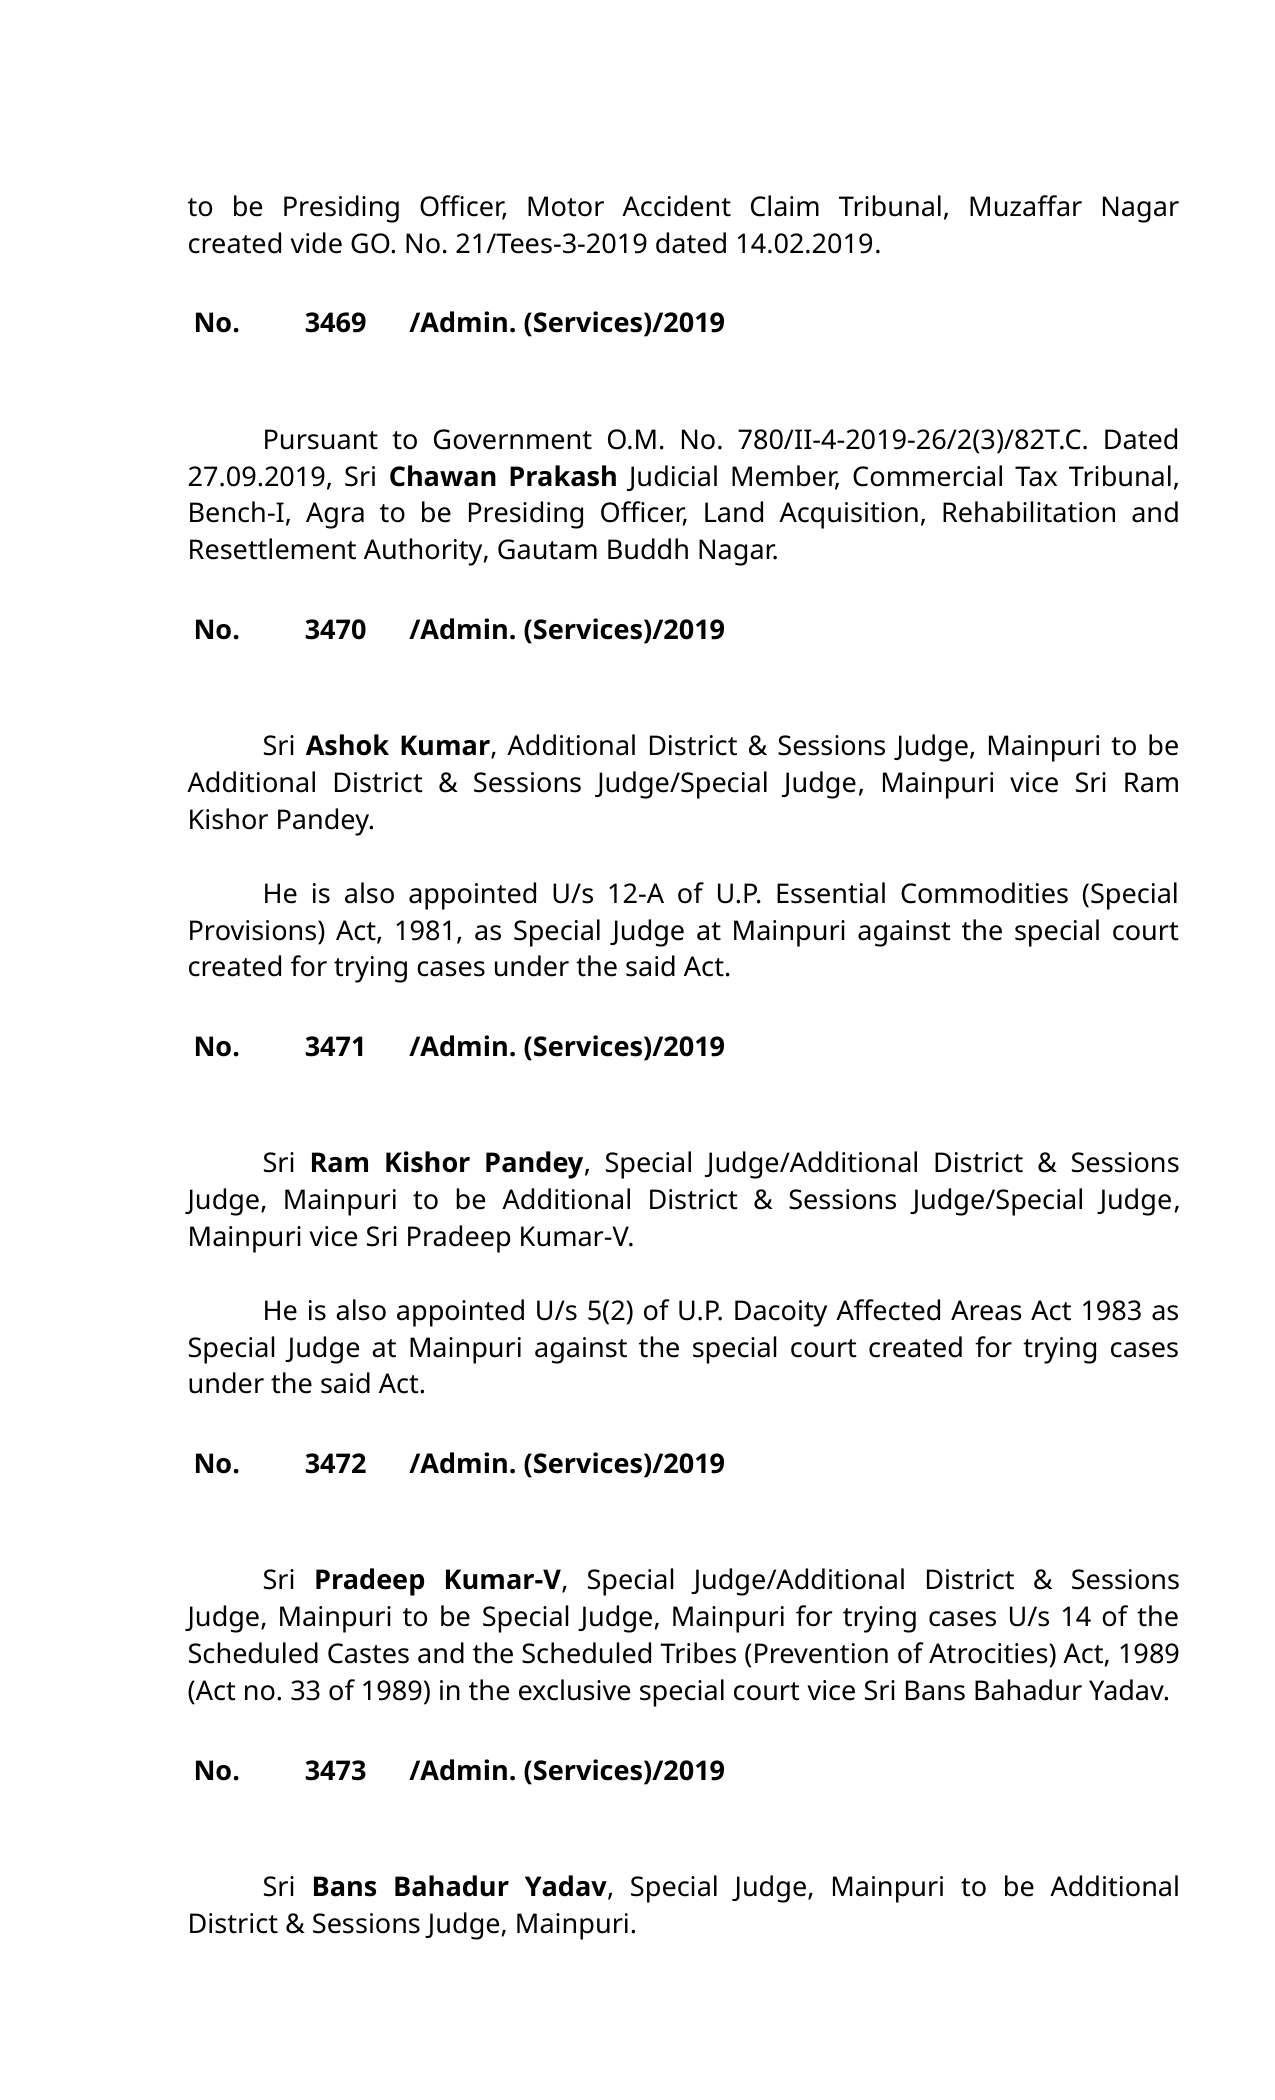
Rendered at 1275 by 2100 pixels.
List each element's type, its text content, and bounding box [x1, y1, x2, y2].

table_header No. [188, 1745, 261, 1830]
table_header [261, 1745, 403, 1830]
text He is also appointed U/s 5(2) of U.P. Dacoity Affected Areas Act 1983 as Special Judge at Mainpuri against the special court created for trying cases under the said Act. [187, 1291, 1181, 1402]
table_header [261, 298, 403, 383]
table_header /Admin. (Services)/2019 [404, 1439, 762, 1524]
table_header /Admin. (Services)/2019 [404, 605, 762, 690]
text Pursuant to Government O.M. No. 780/II-4-2019-26/2(3)/82T.C. Dated 27.09.2019, Sri Chawan Prakash Judicial Member, Commercial Tax Tribunal, Bench-I, Agra to be Presiding Officer, Land Acquisition, Rehabilitation and Resettlement Authority, Gautam Buddh Nagar. [187, 420, 1181, 568]
table_header No. [188, 1439, 261, 1524]
table_header [261, 605, 403, 690]
table_header No. [188, 1022, 261, 1107]
table_header [261, 1439, 403, 1524]
text He is also appointed U/s 12-A of U.P. Essential Commodities (Special Provisions) Act, 1981, as Special Judge at Mainpuri against the special court created for trying cases under the said Act. [187, 874, 1181, 985]
table_header /Admin. (Services)/2019 [404, 298, 762, 383]
text Sri Ram Kishor Pandey, Special Judge/Additional District & Sessions Judge, Mainpuri to be Additional District & Sessions Judge/Special Judge, Mainpuri vice Sri Pradeep Kumar-V. [187, 1144, 1181, 1254]
table_header [261, 1022, 403, 1107]
table_header No. [188, 298, 261, 383]
table_header No. [188, 605, 261, 690]
text Sri Bans Bahadur Yadav, Special Judge, Mainpuri to be Additional District & Sessions Judge, Mainpuri. [187, 1867, 1181, 1941]
table_header /Admin. (Services)/2019 [404, 1745, 762, 1830]
table_header /Admin. (Services)/2019 [404, 1022, 762, 1107]
text Sri Pradeep Kumar-V, Special Judge/Additional District & Sessions Judge, Mainpuri to be Special Judge, Mainpuri for trying cases U/s 14 of the Scheduled Castes and the Scheduled Tribes (Prevention of Atrocities) Act, 1989 (Act no. 33 of 1989) in the exclusive special court vice Sri Bans Bahadur Yadav. [187, 1561, 1181, 1708]
text to be Presiding Officer, Motor Accident Claim Tribunal, Muzaffar Nagar created vide GO. No. 21/Tees-3-2019 dated 14.02.2019. [187, 187, 1181, 261]
text Sri Ashok Kumar, Additional District & Sessions Judge, Mainpuri to be Additional District & Sessions Judge/Special Judge, Mainpuri vice Sri Ram Kishor Pandey. [187, 727, 1181, 837]
